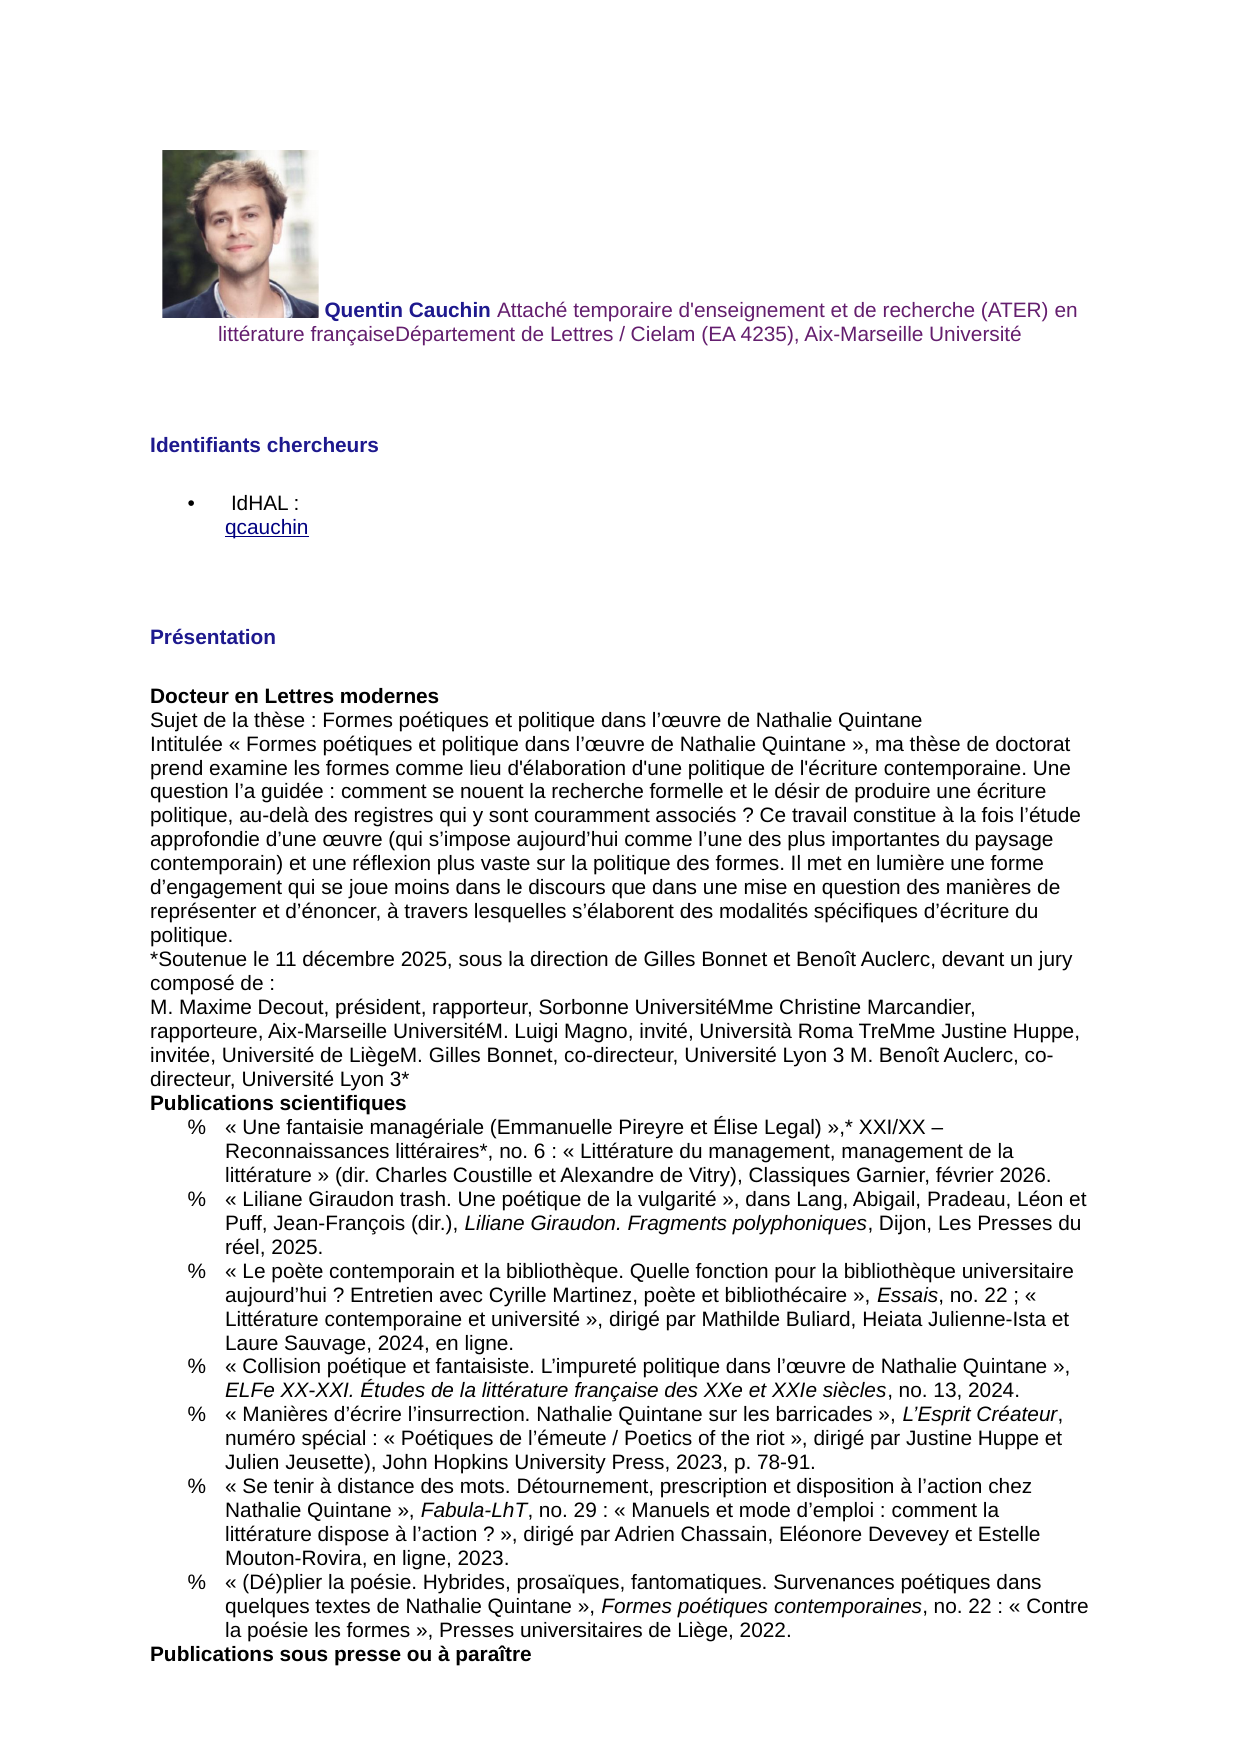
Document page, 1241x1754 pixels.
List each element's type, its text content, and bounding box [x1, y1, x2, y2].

text Intitulée « Formes poétiques et politique dans l’œuvre de Nathalie Quintane », ma thèse de doctorat prend examine les formes comme lieu d'élaboration d'une politique de l'écriture contemporaine. Une question l’a guidée : comment se nouent la recherche formelle et le désir de produire une écriture politique, au-delà des registres qui y sont couramment associés ? Ce travail constitue à la fois l’étude approfondie d’une œuvre (qui s’impose aujourd’hui comme l’une des plus importantes du paysage contemporain) et une réflexion plus vaste sur la politique des formes. Il met en lumière une forme d’engagement qui se joue moins dans le discours que dans une mise en question des manières de représenter et d’énoncer, à travers lesquelles s’élaborent des modalités spécifiques d’écriture du politique. [150, 731, 1090, 947]
list « Manières d’écrire l’insurrection. Nathalie Quintane sur les barricades », L’Esprit Créateur, numéro spécial : « Poétiques de l’émeute / Poetics of the riot », dirigé par Justine Huppe et Julien Jeusette), John Hopkins University Press, 2023, p. 78-91. [187, 1402, 1090, 1474]
list qcauchin [187, 515, 1090, 539]
picture [162, 150, 319, 318]
text Sujet de la thèse : Formes poétiques et politique dans l’œuvre de Nathalie Quintane [150, 707, 1090, 731]
subtitle Identifiants chercheurs [150, 432, 1090, 456]
list « Une fantaisie managériale (Emmanuelle Pireyre et Élise Legal) »,* XXI/XX – Reconnaissances littéraires*, no. 6 : « Littérature du management, management de la littérature » (dir. Charles Coustille et Alexandre de Vitry), Classiques Garnier, février 2026. [187, 1115, 1090, 1187]
text Docteur en Lettres modernes [150, 683, 1090, 707]
text *Soutenue le 11 décembre 2025, sous la direction de Gilles Bonnet et Benoît Auclerc, devant un jury composé de : [150, 947, 1090, 995]
list « Liliane Giraudon trash. Une poétique de la vulgarité », dans Lang, Abigail, Pradeau, Léon et Puff, Jean-François (dir.), Liliane Giraudon. Fragments polyphoniques, Dijon, Les Presses du réel, 2025. [187, 1187, 1090, 1258]
list IdHAL : [187, 491, 1090, 515]
text M. Maxime Decout, président, rapporteur, Sorbonne UniversitéMme Christine Marcandier, rapporteure, Aix-Marseille UniversitéM. Luigi Magno, invité, Università Roma TreMme Justine Huppe, invitée, Université de LiègeM. Gilles Bonnet, co-directeur, Université Lyon 3 M. Benoît Auclerc, co-directeur, Université Lyon 3* [150, 995, 1090, 1091]
list « Se tenir à distance des mots. Détournement, prescription et disposition à l’action chez Nathalie Quintane », Fabula-LhT, no. 29 : « Manuels et mode d’emploi : comment la littérature dispose à l’action ? », dirigé par Adrien Chassain, Eléonore Devevey et Estelle Mouton-Rovira, en ligne, 2023. [187, 1474, 1090, 1570]
subtitle Quentin Cauchin Attaché temporaire d'enseignement et de recherche (ATER) en littérature françaiseDépartement de Lettres / Cielam (EA 4235), Aix-Marseille Université [150, 150, 1090, 346]
list « (Dé)plier la poésie. Hybrides, prosaïques, fantomatiques. Survenances poétiques dans quelques textes de Nathalie Quintane », Formes poétiques contemporaines, no. 22 : « Contre la poésie les formes », Presses universitaires de Liège, 2022. [187, 1570, 1090, 1642]
list « Le poète contemporain et la bibliothèque. Quelle fonction pour la bibliothèque universitaire aujourd’hui ? Entretien avec Cyrille Martinez, poète et bibliothécaire », Essais, no. 22 ; « Littérature contemporaine et université », dirigé par Mathilde Buliard, Heiata Julienne-Ista et Laure Sauvage, 2024, en ligne. [187, 1258, 1090, 1354]
text Publications scientifiques [150, 1091, 1090, 1115]
subtitle Présentation [150, 625, 1090, 649]
list « Collision poétique et fantaisiste. L’impureté politique dans l’œuvre de Nathalie Quintane », ELFe XX-XXI. Études de la littérature française des XXe et XXIe siècles, no. 13, 2024. [187, 1354, 1090, 1402]
text Publications sous presse ou à paraître [150, 1642, 1090, 1666]
